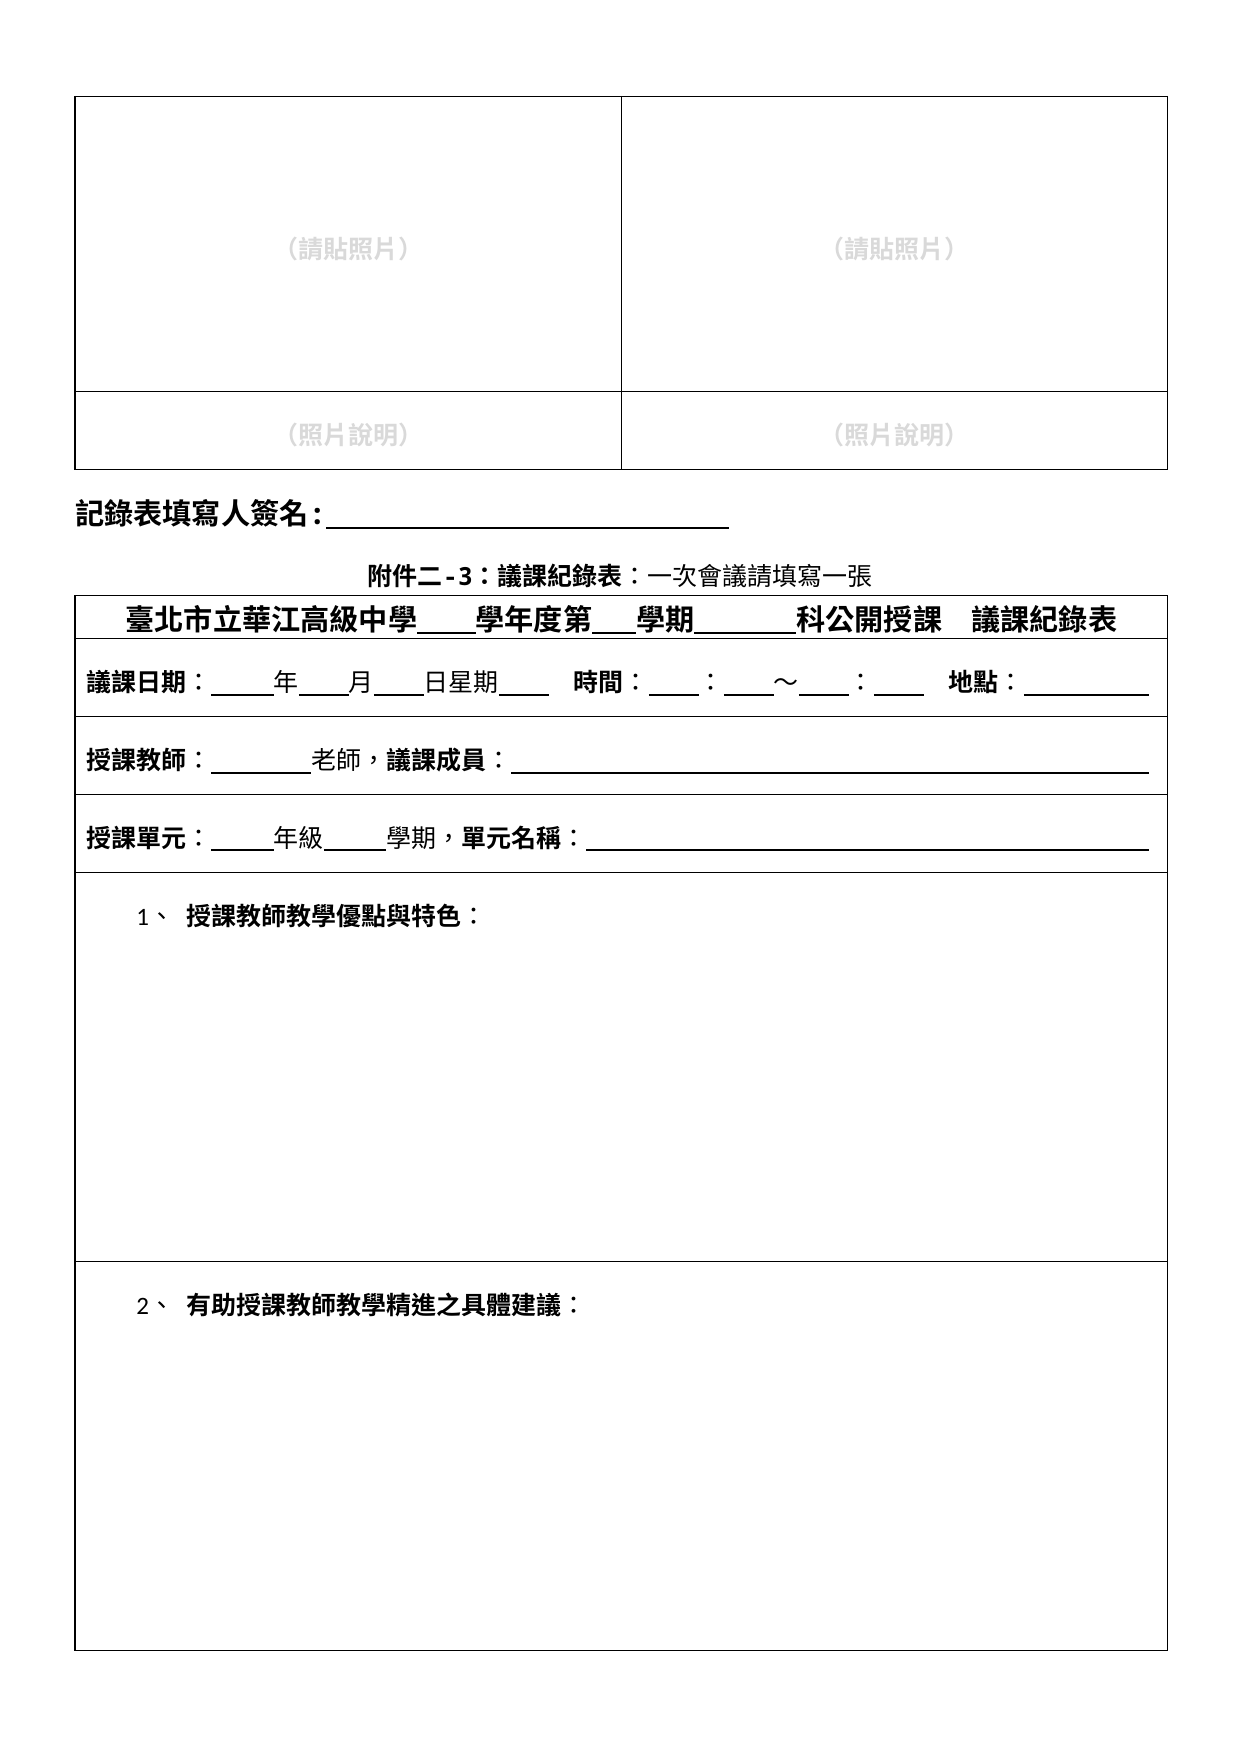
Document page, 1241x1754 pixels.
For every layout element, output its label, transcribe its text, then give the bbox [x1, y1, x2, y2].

table_cell 授課單元： 年級 學期，單元名稱： [76, 795, 1167, 872]
table_cell 有助授課教師教學精進之具體建議： [76, 1262, 1167, 1650]
table_header 臺北市立華江高級中學 學年度第 學期 科公開授課 議課紀錄表 [76, 596, 1167, 638]
table_cell （請貼照片） [76, 97, 621, 391]
table_cell 授課教師： 老師，議課成員： [76, 717, 1167, 794]
table_cell （照片說明） [622, 392, 1167, 469]
text 附件二-3：議課紀錄表：一次會議請填寫一張 [75, 532, 1165, 595]
text 記錄表填寫人簽名: [75, 470, 1165, 532]
table_cell 授課教師教學優點與特色： [76, 873, 1167, 1261]
table_cell （照片說明） [76, 392, 621, 469]
table_cell 議課日期： 年 月 日星期 時間： ： ～ ： 地點： [76, 639, 1167, 716]
table_cell （請貼照片） [622, 97, 1167, 391]
